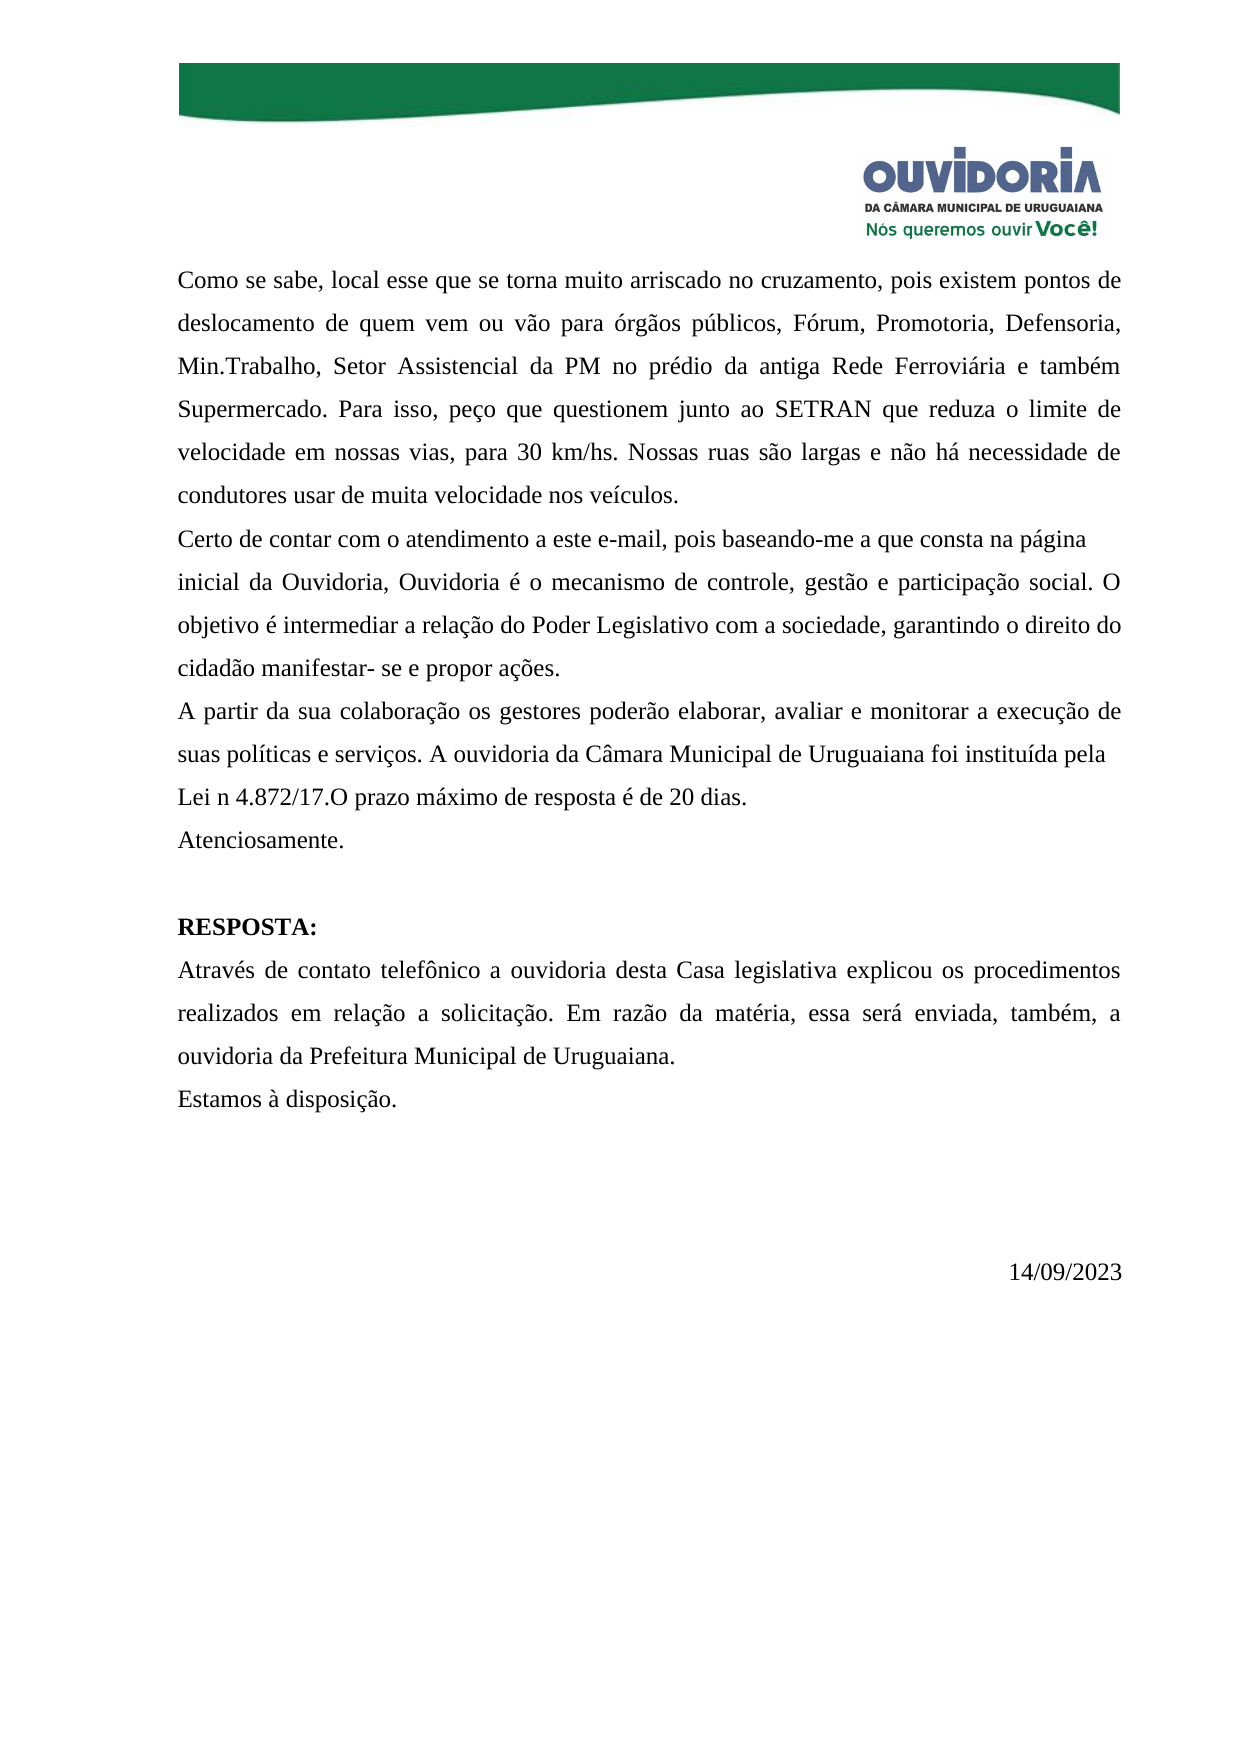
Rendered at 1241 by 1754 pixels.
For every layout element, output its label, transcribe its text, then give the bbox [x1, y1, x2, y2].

picture [856, 145, 1117, 240]
picture [180, 63, 1120, 129]
text A partir da sua colaboração os gestores poderão elaborar, avaliar e monitorar a execução de suas políticas e serviços. A ouvidoria da Câmara Municipal de Uruguaiana foi instituída pela [177, 696, 1122, 768]
text Certo de contar com o atendimento a este e-mail, pois baseando-me a que consta na página [177, 524, 1122, 552]
list 14/09/2023 [915, 1257, 1122, 1286]
list Estamos à disposição. [177, 1084, 1122, 1113]
list RESPOSTA: [177, 912, 1122, 941]
text Lei n 4.872/17.O prazo máximo de resposta é de 20 dias. [177, 782, 1122, 811]
list Através de contato telefônico a ouvidoria desta Casa legislativa explicou os procedimentos realizados em relação a solicitação. Em razão da matéria, essa será enviada, também, a ouvidoria da Prefeitura Municipal de Uruguaiana. [177, 955, 1122, 1070]
text inicial da Ouvidoria, Ouvidoria é o mecanismo de controle, gestão e participação social. O objetivo é intermediar a relação do Poder Legislativo com a sociedade, garantindo o direito do cidadão manifestar- se e propor ações. [177, 567, 1122, 682]
text Atenciosamente. [177, 826, 1122, 854]
text Como se sabe, local esse que se torna muito arriscado no cruzamento, pois existem pontos de deslocamento de quem vem ou vão para órgãos públicos, Fórum, Promotoria, Defensoria, Min.Trabalho, Setor Assistencial da PM no prédio da antiga Rede Ferroviária e também Supermercado. Para isso, peço que questionem junto ao SETRAN que reduza o limite de velocidade em nossas vias, para 30 km/hs. Nossas ruas são largas e não há necessidade de condutores usar de muita velocidade nos veículos. [177, 265, 1122, 509]
